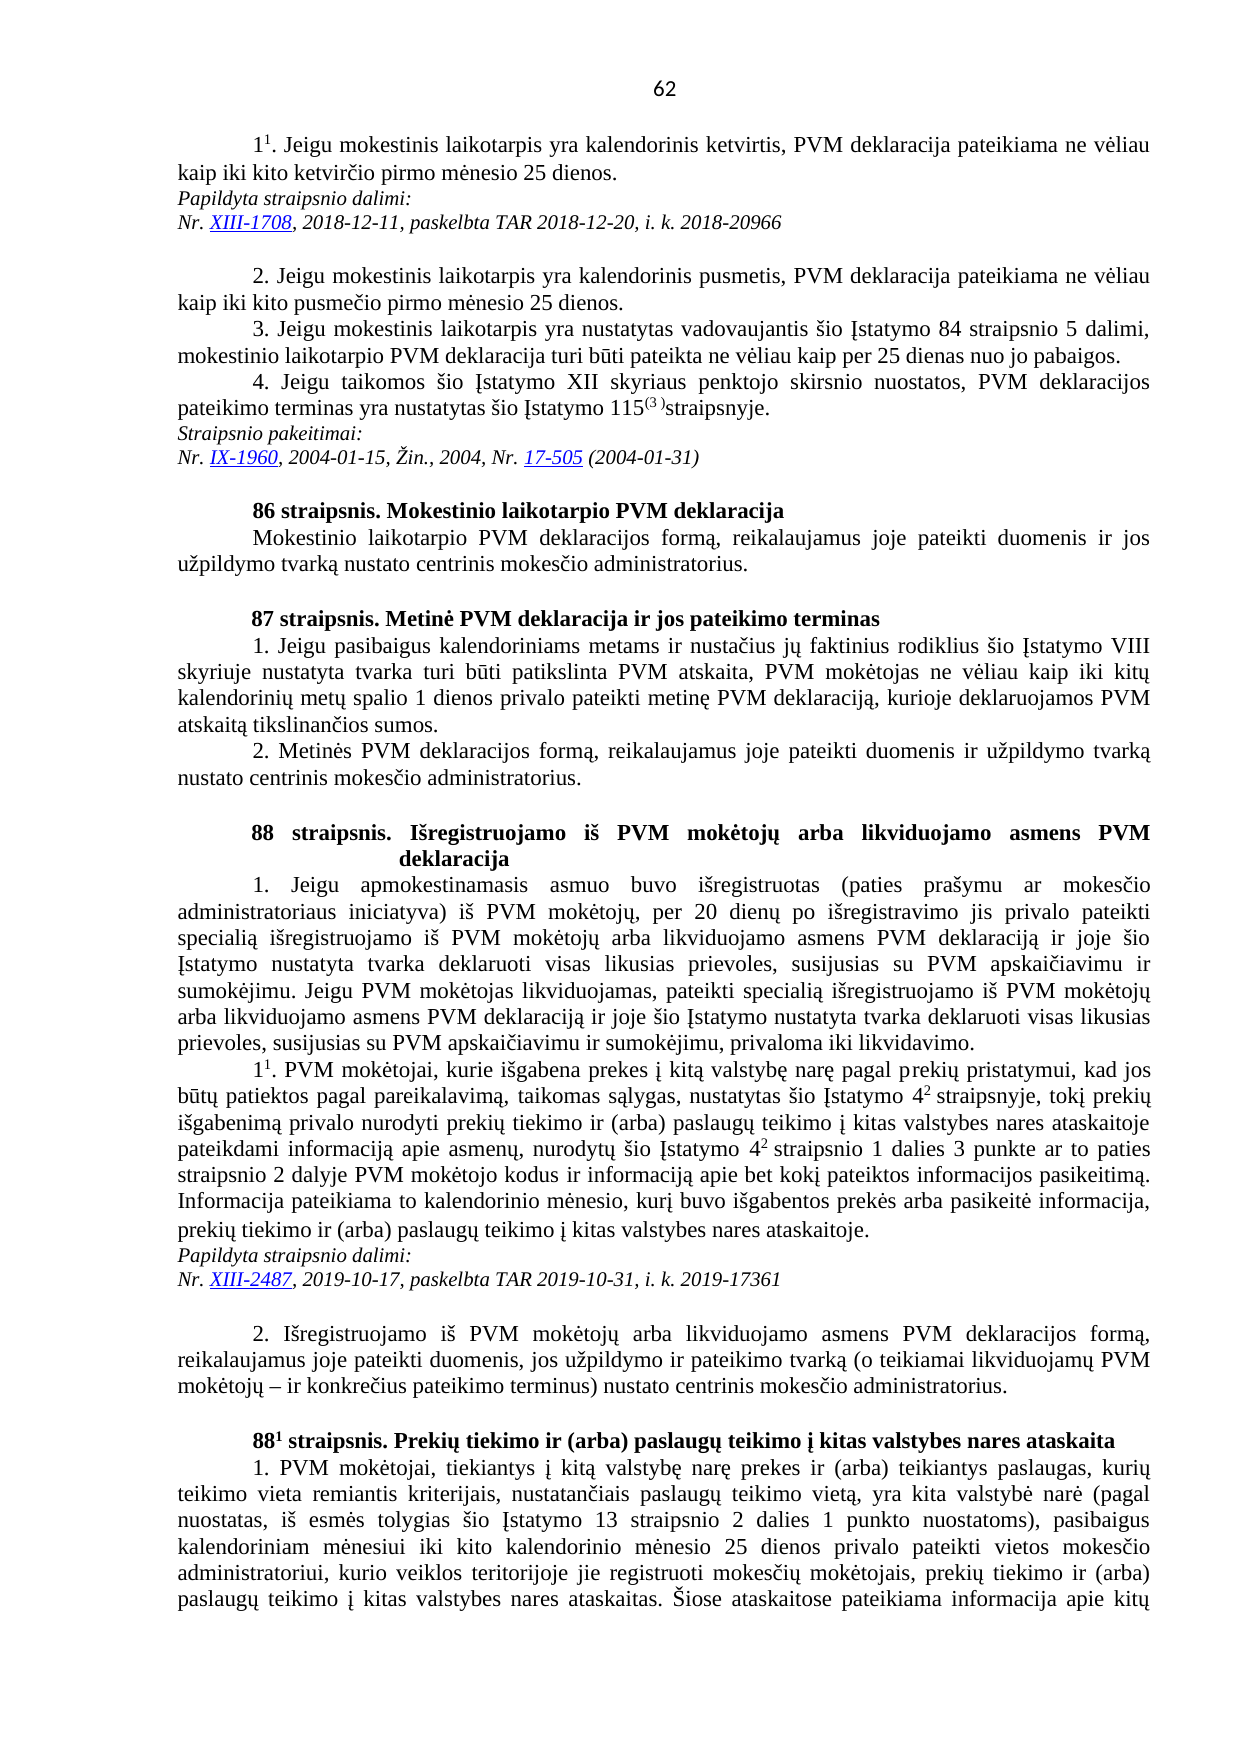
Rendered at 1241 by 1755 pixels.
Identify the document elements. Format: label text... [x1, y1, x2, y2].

text Mokestinio laikotarpio PVM deklaracijos formą, reikalaujamus joje pateikti duomenis ir jos užpildymo tvarką nustato centrinis mokesčio administratorius. [177, 524, 1152, 577]
text 2. Išregistruojamo iš PVM mokėtojų arba likviduojamo asmens PVM deklaracijos formą, reikalaujamus joje pateikti duomenis, jos užpildymo ir pateikimo tvarką (o teikiamai likviduojamų PVM mokėtojų – ir konkrečius pateikimo terminus) nustato centrinis mokesčio administratorius. [177, 1319, 1152, 1399]
text 1. PVM mokėtojai, tiekiantys į kitą valstybę narę prekes ir (arba) teikiantys paslaugas, kurių teikimo vieta remiantis kriterijais, nustatančiais paslaugų teikimo vietą, yra kita valstybė narė (pagal nuostatas, iš esmės tolygias šio Įstatymo 13 straipsnio 2 dalies 1 punkto nuostatoms), pasibaigus kalendoriniam mėnesiui iki kito kalendorinio mėnesio 25 dienos privalo pateikti vietos mokesčio administratoriui, kurio veiklos teritorijoje jie registruoti mokesčių mokėtojais, prekių tiekimo ir (arba) paslaugų teikimo į kitas valstybes nares ataskaitas. Šiose ataskaitose pateikiama informacija apie kitų [177, 1454, 1152, 1612]
text Straipsnio pakeitimai: [177, 421, 1152, 445]
text Nr. XIII-2487, 2019-10-17, paskelbta TAR 2019-10-31, i. k. 2019-17361 [177, 1267, 1152, 1291]
text 88 straipsnis. Išregistruojamo iš PVM mokėtojų arba likviduojamo asmens PVM deklaracija [251, 819, 1152, 871]
text 4. Jeigu taikomos šio Įstatymo XII skyriaus penktojo skirsnio nuostatos, PVM deklaracijos pateikimo terminas yra nustatytas šio Įstatymo 115(3 )straipsnyje. [177, 368, 1152, 421]
text 2. Metinės PVM deklaracijos formą, reikalaujamus joje pateikti duomenis ir užpildymo tvarką nustato centrinis mokesčio administratorius. [177, 737, 1152, 790]
text Papildyta straipsnio dalimi: [177, 1243, 1152, 1267]
text 2. Jeigu mokestinis laikotarpis yra kalendorinis pusmetis, PVM deklaracija pateikiama ne vėliau kaip iki kito pusmečio pirmo mėnesio 25 dienos. [177, 263, 1152, 315]
text Nr. IX-1960, 2004-01-15, Žin., 2004, Nr. 17-505 (2004-01-31) [177, 445, 1152, 469]
text 86 straipsnis. Mokestinio laikotarpio PVM deklaracija [177, 498, 1152, 524]
text 1. Jeigu apmokestinamasis asmuo buvo išregistruotas (paties prašymu ar mokesčio administratoriaus iniciatyva) iš PVM mokėtojų, per 20 dienų po išregistravimo jis privalo pateikti specialią išregistruojamo iš PVM mokėtojų arba likviduojamo asmens PVM deklaraciją ir joje šio Įstatymo nustatyta tvarka deklaruoti visas likusias prievoles, susijusias su PVM apskaičiavimu ir sumokėjimu. Jeigu PVM mokėtojas likviduojamas, pateikti specialią išregistruojamo iš PVM mokėtojų arba likviduojamo asmens PVM deklaraciją ir joje šio Įstatymo nustatyta tvarka deklaruoti visas likusias prievoles, susijusias su PVM apskaičiavimu ir sumokėjimu, privaloma iki likvidavimo. [177, 871, 1152, 1056]
text 881 straipsnis. Prekių tiekimo ir (arba) paslaugų teikimo į kitas valstybes nares ataskaita [252, 1427, 1152, 1454]
text Papildyta straipsnio dalimi: [177, 186, 1152, 210]
text 1. Jeigu pasibaigus kalendoriniams metams ir nustačius jų faktinius rodiklius šio Įstatymo VIII skyriuje nustatyta tvarka turi būti patikslinta PVM atskaita, PVM mokėtojas ne vėliau kaip iki kitų kalendorinių metų spalio 1 dienos privalo pateikti metinę PVM deklaraciją, kurioje deklaruojamos PVM atskaitą tikslinančios sumos. [177, 632, 1152, 737]
text 11. PVM mokėtojai, kurie išgabena prekes į kitą valstybę narę pagal prekių pristatymui, kad jos būtų patiektos pagal pareikalavimą, taikomas sąlygas, nustatytas šio Įstatymo 42 straipsnyje, tokį prekių išgabenimą privalo nurodyti prekių tiekimo ir (arba) paslaugų teikimo į kitas valstybes nares ataskaitoje pateikdami informaciją apie asmenų, nurodytų šio Įstatymo 42 straipsnio 1 dalies 3 punkte ar to paties straipsnio 2 dalyje PVM mokėtojo kodus ir informaciją apie bet kokį pateiktos informacijos pasikeitimą. Informacija pateikiama to kalendorinio mėnesio, kurį buvo išgabentos prekės arba pasikeitė informacija, prekių tiekimo ir (arba) paslaugų teikimo į kitas valstybes nares ataskaitoje. [177, 1056, 1152, 1243]
text 87 straipsnis. Metinė PVM deklaracija ir jos pateikimo terminas [177, 605, 1152, 632]
text Nr. XIII-1708, 2018-12-11, paskelbta TAR 2018-12-20, i. k. 2018-20966 [177, 210, 1152, 234]
text 11. Jeigu mokestinis laikotarpis yra kalendorinis ketvirtis, PVM deklaracija pateikiama ne vėliau kaip iki kito ketvirčio pirmo mėnesio 25 dienos. [177, 131, 1152, 186]
text 3. Jeigu mokestinis laikotarpis yra nustatytas vadovaujantis šio Įstatymo 84 straipsnio 5 dalimi, mokestinio laikotarpio PVM deklaracija turi būti pateikta ne vėliau kaip per 25 dienas nuo jo pabaigos. [177, 315, 1152, 368]
